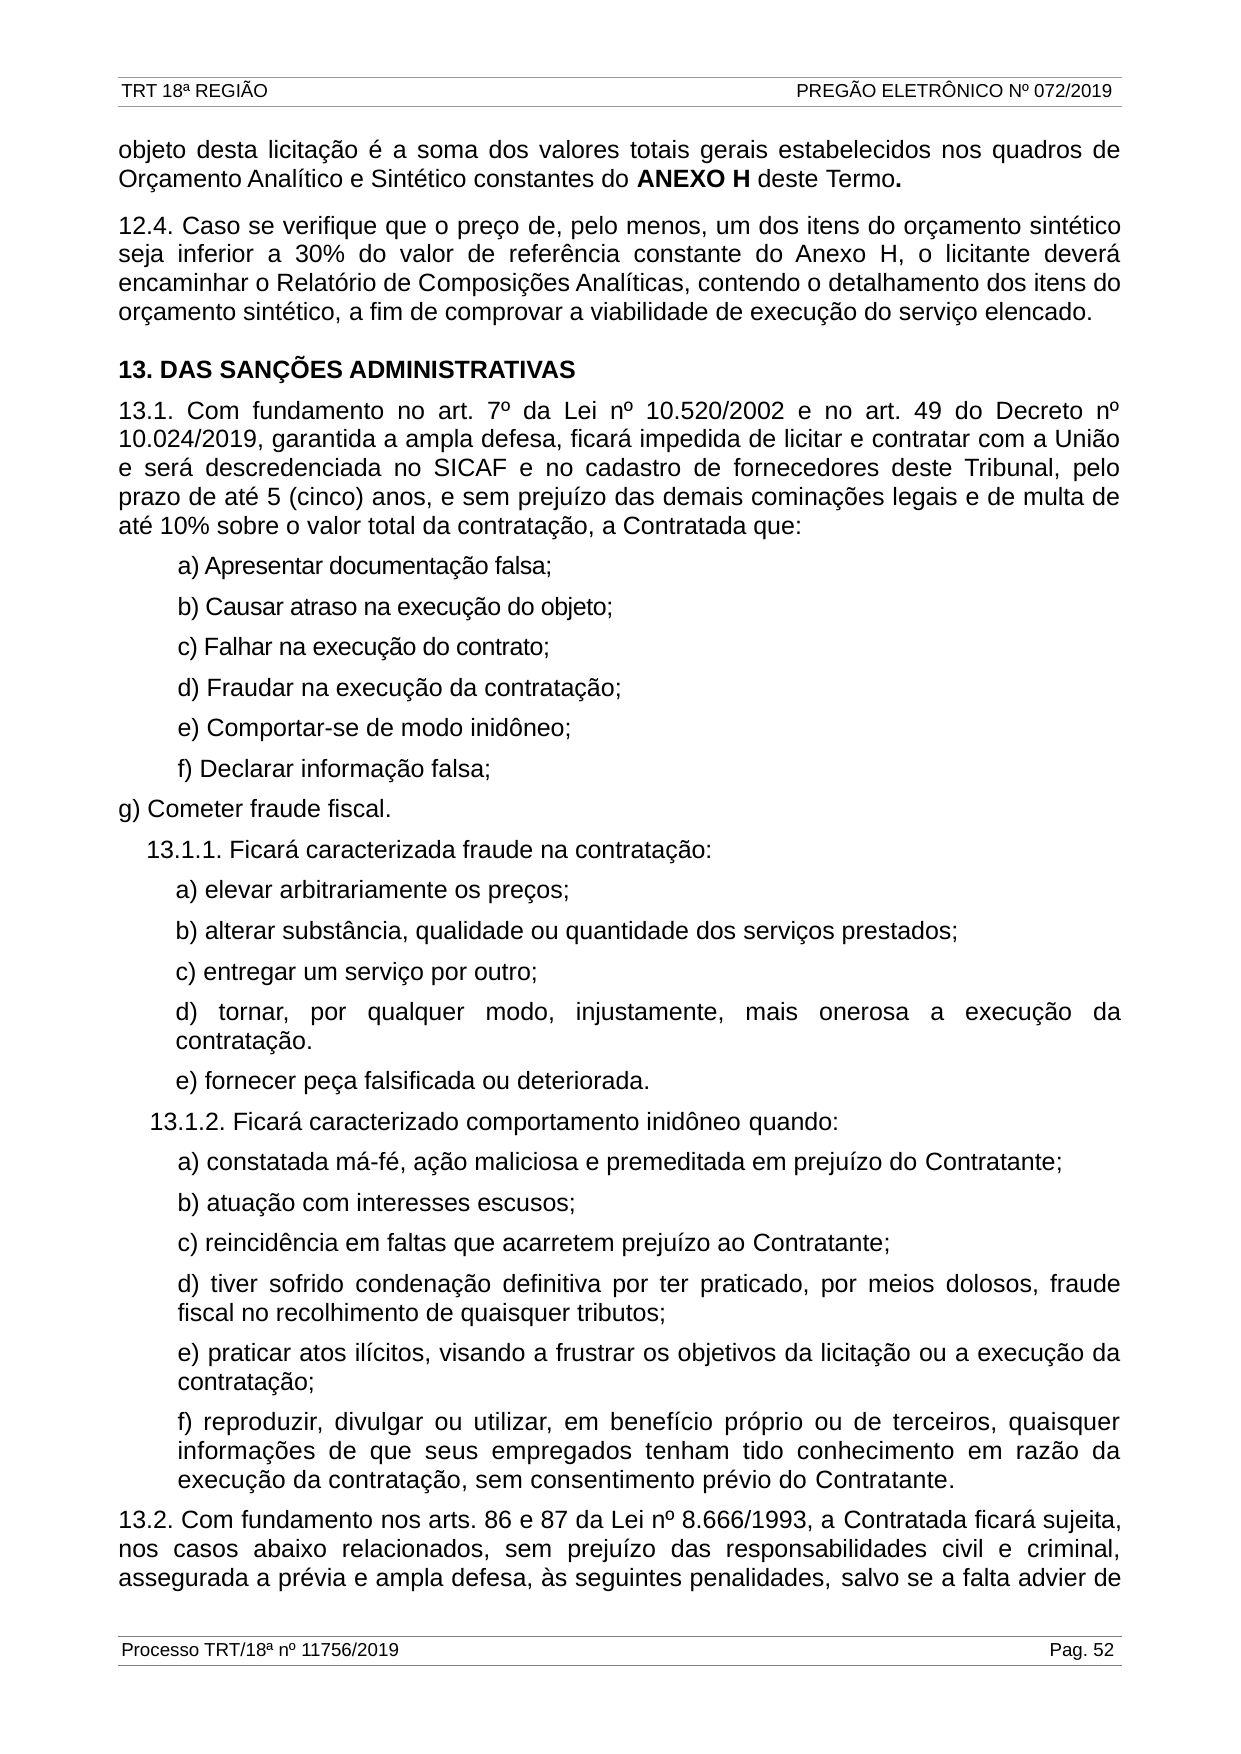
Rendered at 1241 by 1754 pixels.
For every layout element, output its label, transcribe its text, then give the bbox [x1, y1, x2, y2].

text e) praticar atos ilícitos, visando a frustrar os objetivos da licitação ou a execução da contratação; [177, 1338, 1122, 1396]
text b) Causar atraso na execução do objeto; [177, 592, 1122, 621]
text d) tiver sofrido condenação definitiva por ter praticado, por meios dolosos, fraude fiscal no recolhimento de quaisquer tributos; [177, 1269, 1122, 1326]
text g) Cometer fraude fiscal. [118, 794, 1122, 823]
text c) entregar um serviço por outro; [175, 956, 1122, 985]
text a) constatada má-fé, ação maliciosa e premeditada em prejuízo do Contratante; [177, 1147, 1122, 1176]
text 13.1.2. Ficará caracterizado comportamento inidôneo quando: [149, 1107, 1122, 1136]
text 13.2. Com fundamento nos arts. 86 e 87 da Lei nº 8.666/1993, a Contratada ficará sujeita, nos casos abaixo relacionados, sem prejuízo das responsabilidades civil e criminal, assegurada a prévia e ampla defesa, às seguintes penalidades, salvo se a falta advier de [118, 1505, 1122, 1592]
text c) Falhar na execução do contrato; [177, 632, 1122, 661]
text f) Declarar informação falsa; [177, 754, 1122, 783]
text d) Fraudar na execução da contratação; [177, 673, 1122, 702]
text 13.1. Com fundamento no art. 7º da Lei nº 10.520/2002 e no art. 49 do Decreto nº 10.024/2019, garantida a ampla defesa, ficará impedida de licitar e contratar com a União e será descredenciada no SICAF e no cadastro de fornecedores deste Tribunal, pelo prazo de até 5 (cinco) anos, e sem prejuízo das demais cominações legais e de multa de até 10% sobre o valor total da contratação, a Contratada que: [118, 396, 1122, 539]
text 13. DAS SANÇÕES ADMINISTRATIVAS [118, 355, 1122, 384]
text 12.4. Caso se verifique que o preço de, pelo menos, um dos itens do orçamento sintético seja inferior a 30% do valor de referência constante do Anexo H, o licitante deverá encaminhar o Relatório de Composições Analíticas, contendo o detalhamento dos itens do orçamento sintético, a fim de comprovar a viabilidade de execução do serviço elencado. [118, 211, 1122, 326]
text c) reincidência em faltas que acarretem prejuízo ao Contratante; [177, 1228, 1122, 1257]
text e) fornecer peça falsificada ou deteriorada. [175, 1066, 1122, 1095]
text a) Apresentar documentação falsa; [177, 551, 1122, 580]
text b) atuação com interesses escusos; [177, 1188, 1122, 1217]
text objeto desta licitação é a soma dos valores totais gerais estabelecidos nos quadros de Orçamento Analítico e Sintético constantes do ANEXO H deste Termo. [118, 136, 1122, 193]
text 13.1.1. Ficará caracterizada fraude na contratação: [146, 835, 1122, 864]
text d) tornar, por qualquer modo, injustamente, mais onerosa a execução da contratação. [175, 997, 1122, 1054]
text e) Comportar-se de modo inidôneo; [177, 713, 1122, 742]
text f) reproduzir, divulgar ou utilizar, em benefício próprio ou de terceiros, quaisquer informações de que seus empregados tenham tido conhecimento em razão da execução da contratação, sem consentimento prévio do Contratante. [177, 1407, 1122, 1494]
text a) elevar arbitrariamente os preços; [175, 875, 1122, 904]
text b) alterar substância, qualidade ou quantidade dos serviços prestados; [175, 916, 1122, 945]
